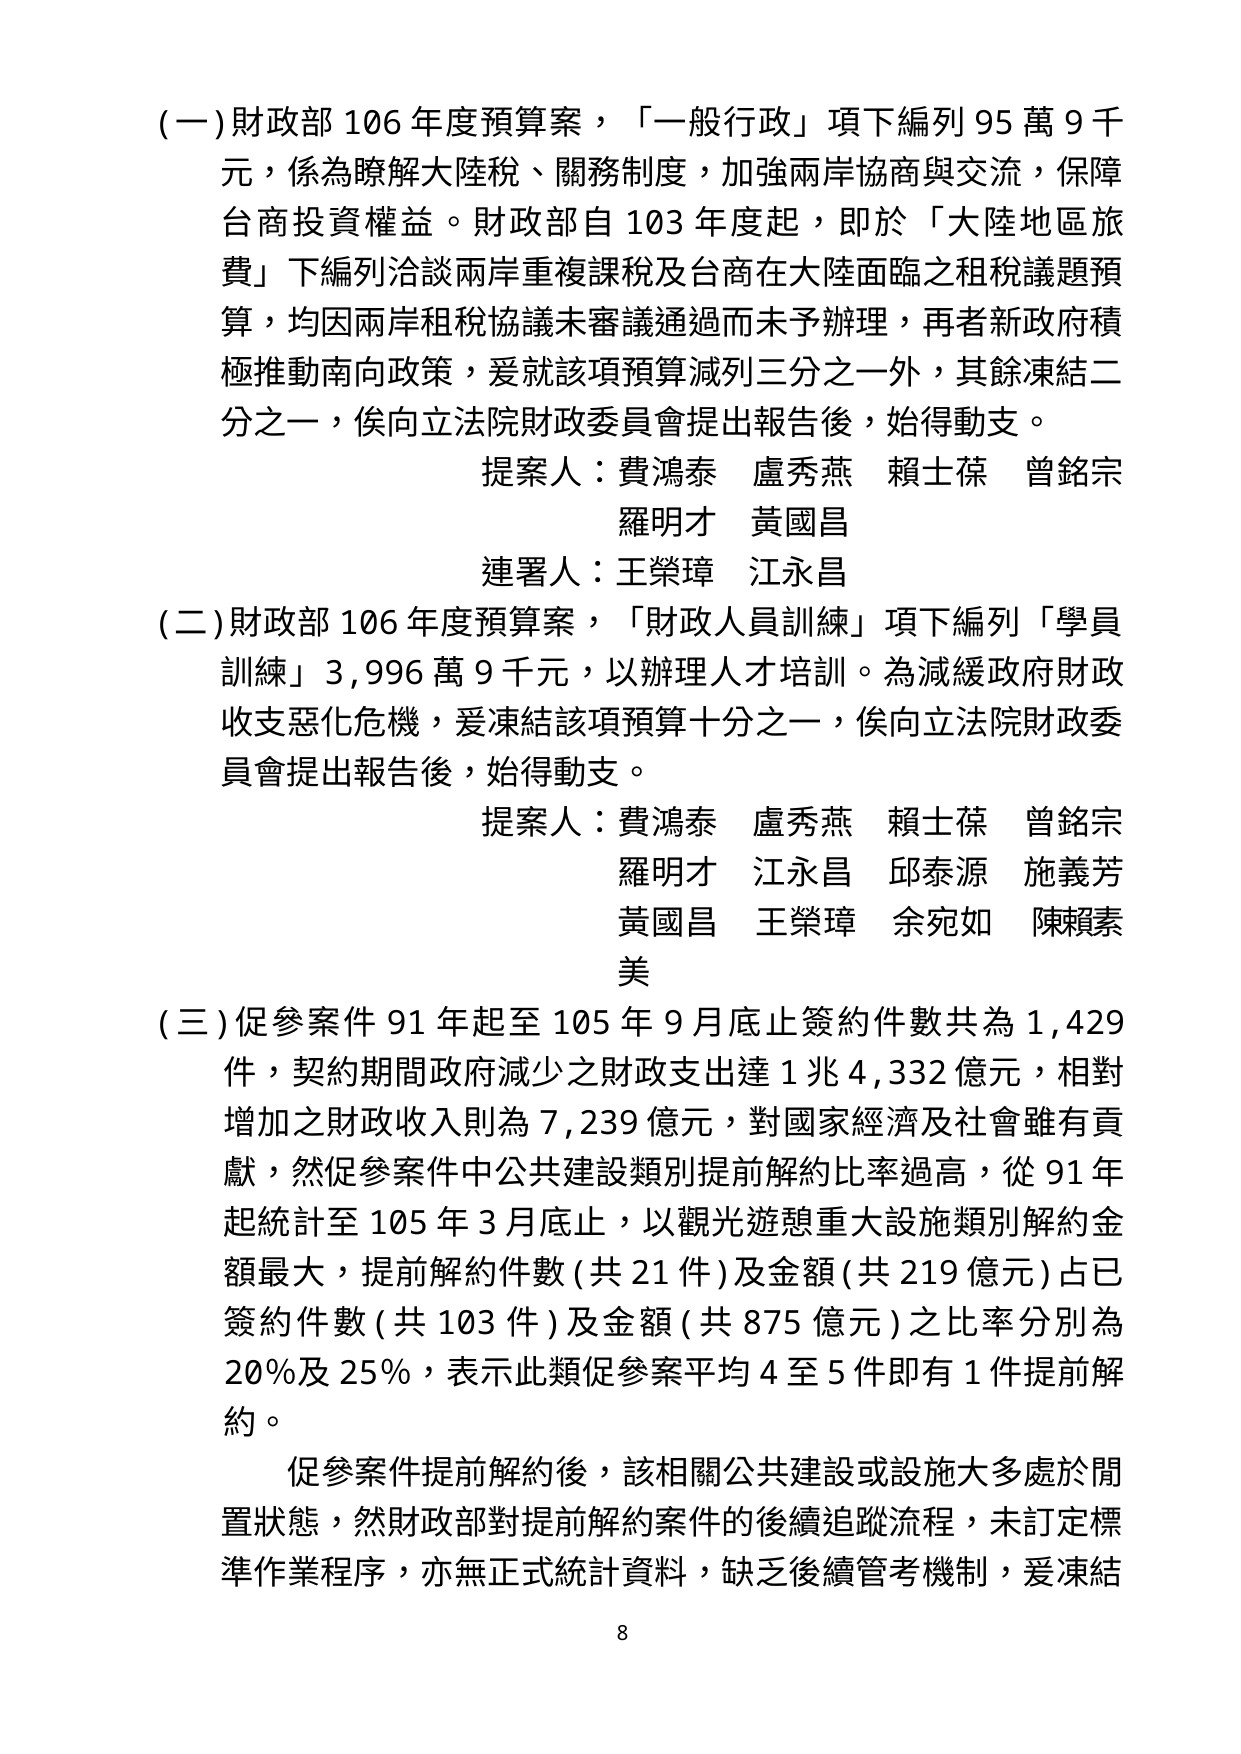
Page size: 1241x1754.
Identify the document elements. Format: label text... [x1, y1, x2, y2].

text (一)財政部106年度預算案，「一般行政」項下編列95萬9千元，係為瞭解大陸稅、關務制度，加強兩岸協商與交流，保障台商投資權益。財政部自103年度起，即於「大陸地區旅費」下編列洽談兩岸重複課稅及台商在大陸面臨之租稅議題預算，均因兩岸租稅協議未審議通過而未予辦理，再者新政府積極推動南向政策，爰就該項預算減列三分之一外，其餘凍結二分之一，俟向立法院財政委員會提出報告後，始得動支。 [153, 94, 1125, 444]
text (二)財政部106年度預算案，「財政人員訓練」項下編列「學員訓練」3,996萬9千元，以辦理人才培訓。為減緩政府財政收支惡化危機，爰凍結該項預算十分之一，俟向立法院財政委員會提出報告後，始得動支。 [153, 594, 1125, 794]
text 提案人：費鴻泰 盧秀燕 賴士葆 曾銘宗羅明才 江永昌 邱泰源 施義芳黃國昌 王榮璋 余宛如 陳賴素美 [482, 794, 1125, 994]
text 提案人：費鴻泰 盧秀燕 賴士葆 曾銘宗羅明才 黃國昌 [482, 444, 1125, 544]
text 促參案件提前解約後，該相關公共建設或設施大多處於閒置狀態，然財政部對提前解約案件的後續追蹤流程，未訂定標準作業程序，亦無正式統計資料，缺乏後續管考機制，爰凍結 [220, 1444, 1125, 1594]
text 連署人：王榮璋 江永昌 [482, 544, 1125, 594]
text (三)促參案件91年起至105年9月底止簽約件數共為1,429件，契約期間政府減少之財政支出達1兆4,332億元，相對增加之財政收入則為7,239億元，對國家經濟及社會雖有貢獻，然促參案件中公共建設類別提前解約比率過高，從91年起統計至105年3月底止，以觀光遊憩重大設施類別解約金額最大，提前解約件數(共21件)及金額(共219億元)占已簽約件數(共103件)及金額(共875億元)之比率分別為20％及25％，表示此類促參案平均4至5件即有1件提前解約。 [153, 994, 1125, 1444]
